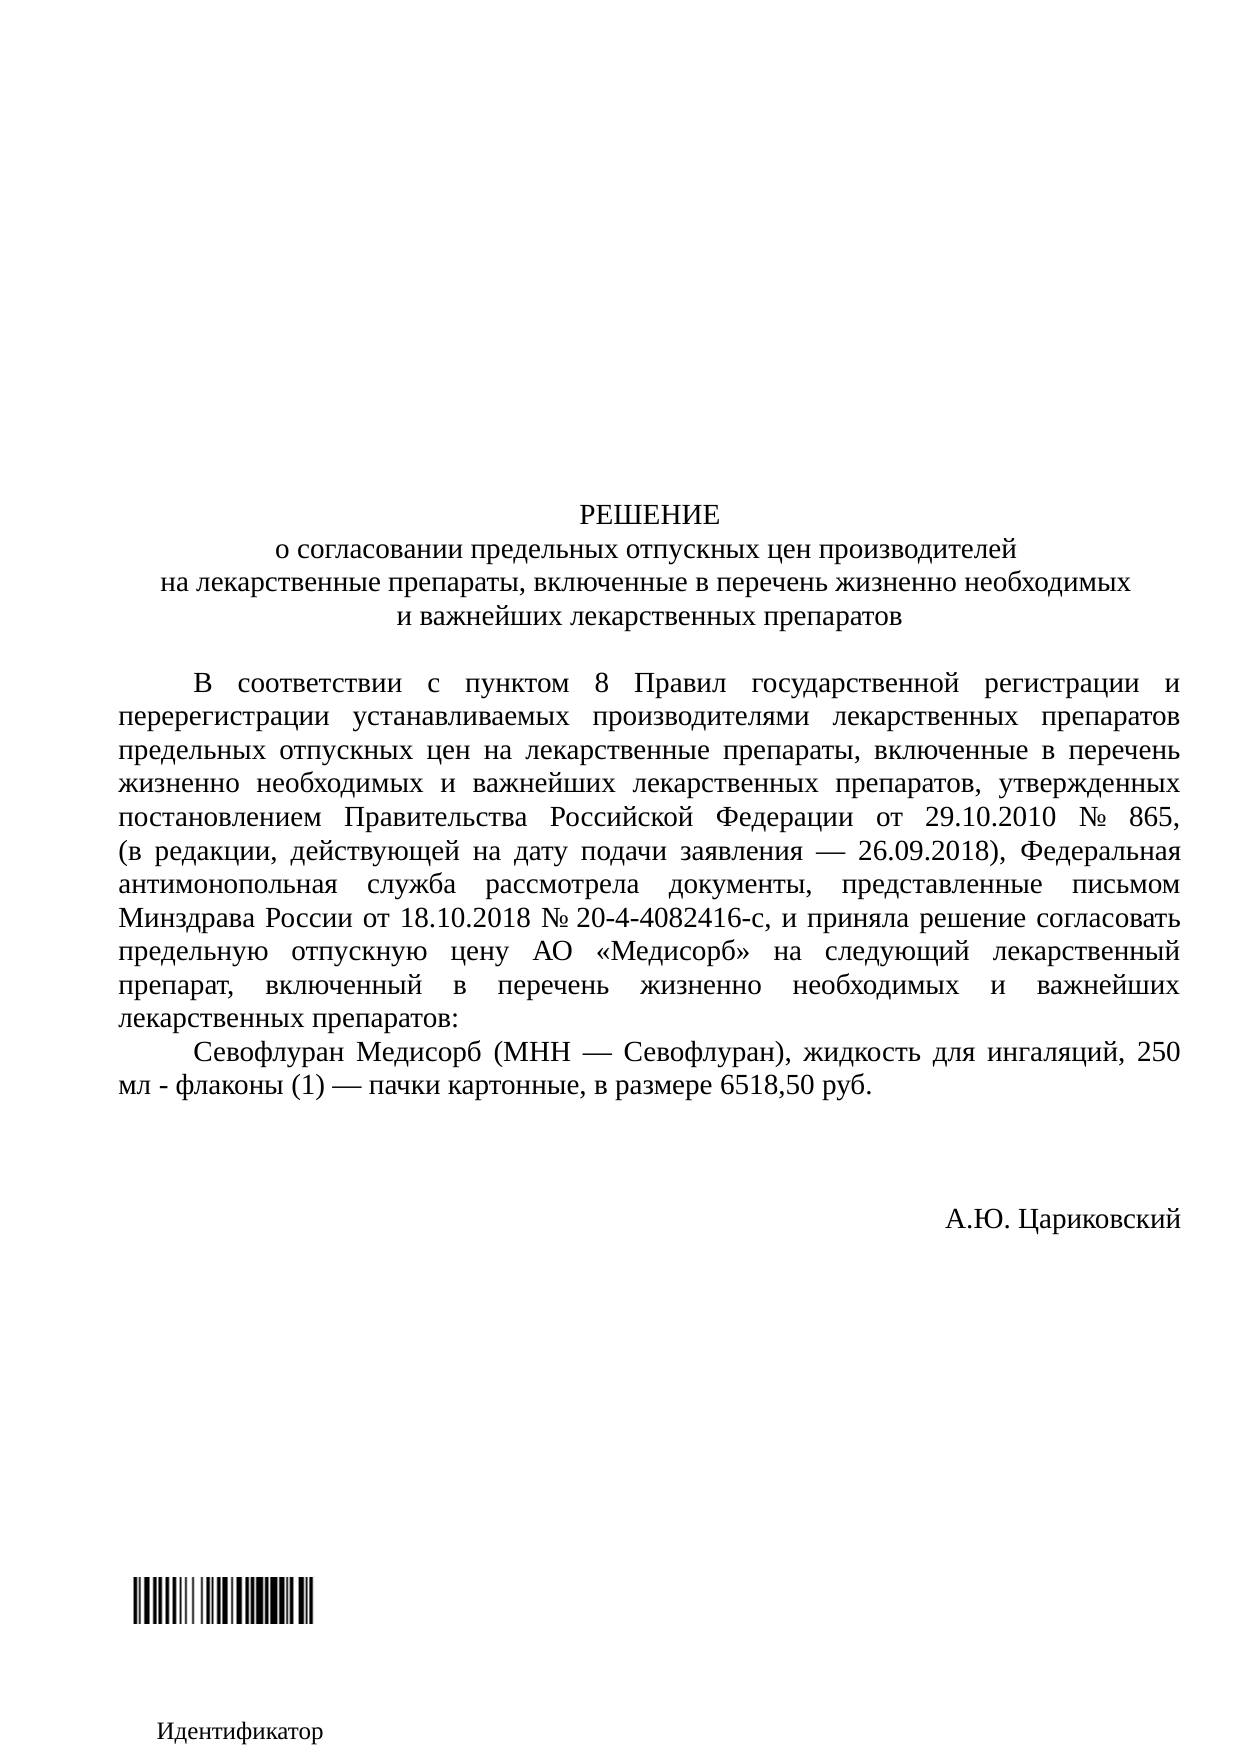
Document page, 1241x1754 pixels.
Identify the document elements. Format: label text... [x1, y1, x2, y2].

text В соответствии с пунктом 8 Правил государственной регистрации и перерегистрации устанавливаемых производителями лекарственных препаратов предельных отпускных цен на лекарственные препараты, включенные в перечень жизненно необходимых и важнейших лекарственных препаратов, утвержденных постановлением Правительства Российской Федерации от 29.10.2010 № 865, (в редакции, действующей на дату подачи заявления — 26.09.2018), Федеральная антимонопольная служба рассмотрела документы, представленные письмом Минздрава России от 18.10.2018 № 20-4-4082416-с, и приняла решение согласовать предельную отпускную цену АО «Медисорб» на следующий лекарственный препарат, включенный в перечень жизненно необходимых и важнейших лекарственных препаратов: [118, 665, 1181, 1034]
text РЕШЕНИЕ [118, 497, 1181, 531]
text на лекарственные препараты, включенные в перечень жизненно необходимых [118, 564, 1181, 598]
picture [118, 1577, 331, 1624]
text о согласовании предельных отпускных цен производителей [118, 531, 1181, 564]
text и важнейших лекарственных препаратов [118, 598, 1181, 631]
text А.Ю. Цариковский [118, 1202, 1181, 1235]
text Севофлуран Медисорб (МНН — Севофлуран), жидкость для ингаляций, 250 мл - флаконы (1) — пачки картонные, в размере 6518,50 руб. [118, 1034, 1181, 1101]
